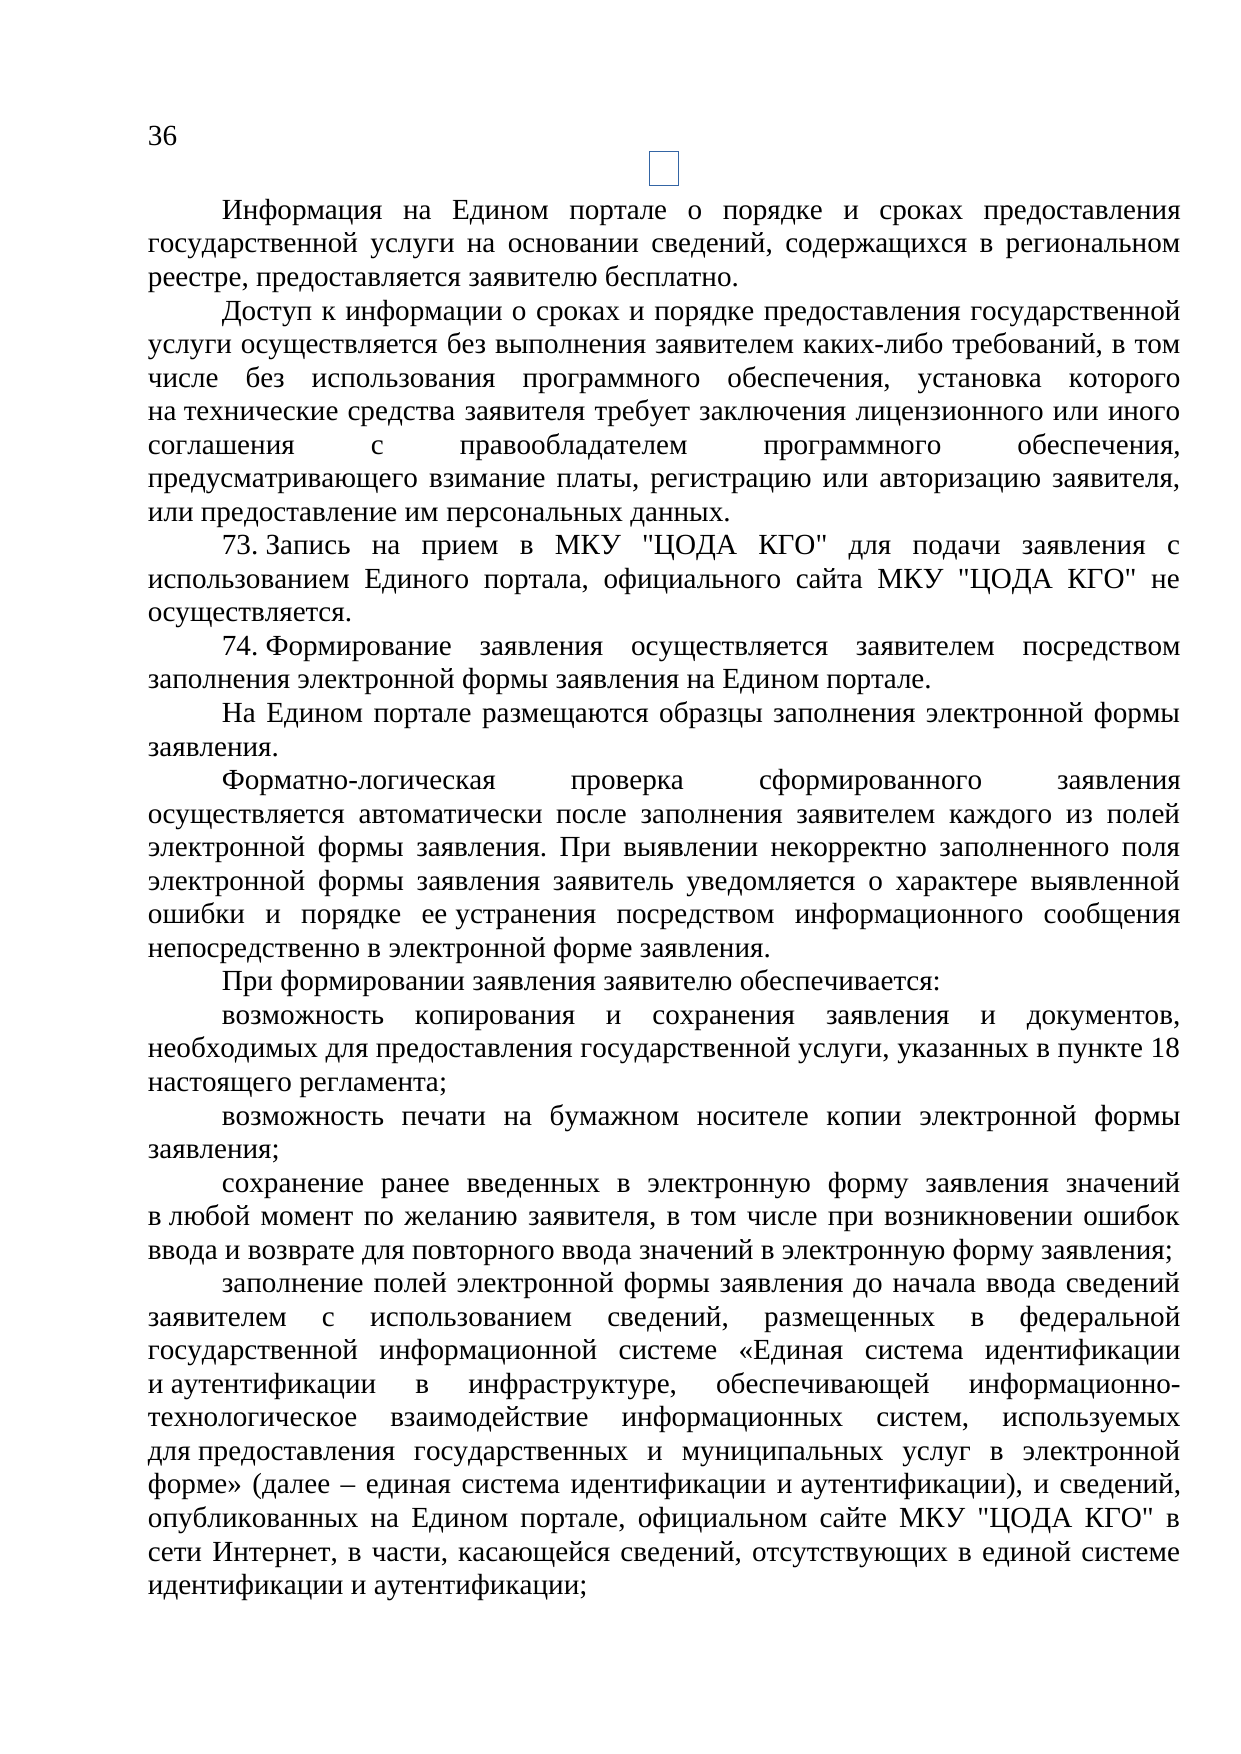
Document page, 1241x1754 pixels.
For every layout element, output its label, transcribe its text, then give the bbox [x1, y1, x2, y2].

text Доступ к информации о сроках и порядке предоставления государственной услуги осуществляется без выполнения заявителем каких-либо требований, в том числе без использования программного обеспечения, установка которого на технические средства заявителя требует заключения лицензионного или иного соглашения с правообладателем программного обеспечения, предусматривающего взимание платы, регистрацию или авторизацию заявителя, или предоставление им персональных данных. [148, 293, 1181, 527]
text сохранение ранее введенных в электронную форму заявления значений в любой момент по желанию заявителя, в том числе при возникновении ошибок ввода и возврате для повторного ввода значений в электронную форму заявления; [148, 1165, 1181, 1265]
text Форматно-логическая проверка сформированного заявления осуществляется автоматически после заполнения заявителем каждого из полей электронной формы заявления. При выявлении некорректно заполненного поля электронной формы заявления заявитель уведомляется о характере выявленной ошибки и порядке ее устранения посредством информационного сообщения непосредственно в электронной форме заявления. [148, 762, 1181, 963]
text возможность печати на бумажном носителе копии электронной формы заявления; [148, 1098, 1181, 1165]
text На Едином портале размещаются образцы заполнения электронной формы заявления. [148, 695, 1181, 762]
text возможность копирования и сохранения заявления и документов, необходимых для предоставления государственной услуги, указанных в пункте 18 настоящего регламента; [148, 997, 1181, 1098]
text 74. Формирование заявления осуществляется заявителем посредством заполнения электронной формы заявления на Едином портале. [148, 628, 1181, 695]
text При формировании заявления заявителю обеспечивается: [148, 963, 1181, 997]
text Информация на Едином портале о порядке и сроках предоставления государственной услуги на основании сведений, содержащихся в региональном реестре, предоставляется заявителю бесплатно. [148, 192, 1181, 293]
text заполнение полей электронной формы заявления до начала ввода сведений заявителем с использованием сведений, размещенных в федеральной государственной информационной системе «Единая система идентификации и аутентификации в инфраструктуре, обеспечивающей информационно-технологическое взаимодействие информационных систем, используемых для предоставления государственных и муниципальных услуг в электронной форме» (далее – единая система идентификации и аутентификации), и сведений, опубликованных на Едином портале, официальном сайте МКУ "ЦОДА КГО" в сети Интернет, в части, касающейся сведений, отсутствующих в единой системе идентификации и аутентификации; [148, 1265, 1181, 1601]
text 73. Запись на прием в МКУ "ЦОДА КГО" для подачи заявления с использованием Единого портала, официального сайта МКУ "ЦОДА КГО" не осуществляется. [148, 527, 1181, 628]
